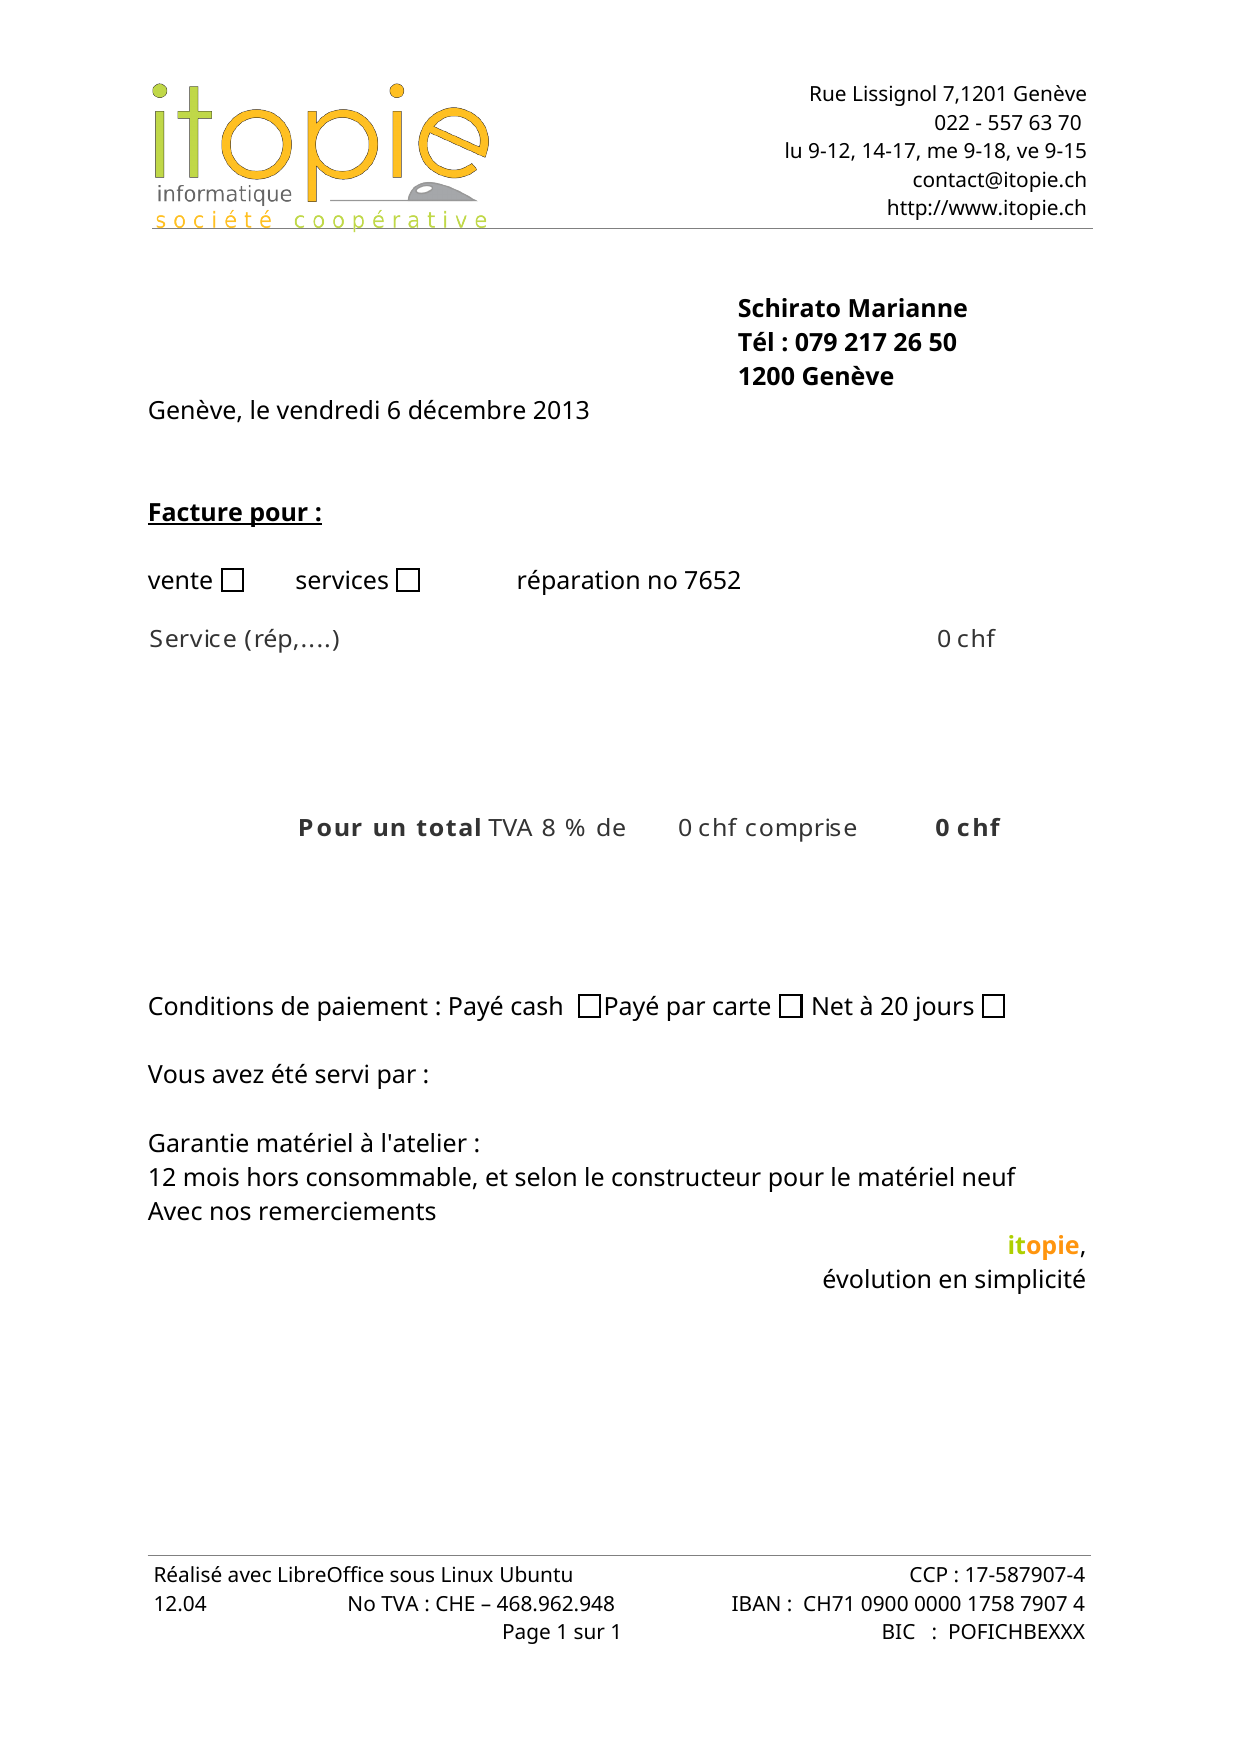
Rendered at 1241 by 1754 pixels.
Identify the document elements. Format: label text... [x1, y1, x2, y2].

text Avec nos remerciements [148, 1193, 1093, 1227]
text Conditions de paiement : Payé cash Payé par carte Net à 20 jours [148, 989, 1093, 1023]
text évolution en simplicité [148, 1262, 1093, 1296]
picture [138, 72, 500, 244]
text Schirato Marianne [148, 290, 1093, 324]
text Facture pour : [148, 495, 1093, 529]
text itopie, [148, 1227, 1093, 1262]
text vente services réparation no 7652 [148, 563, 1093, 597]
text 1200 Genève [148, 358, 1093, 392]
text Garantie matériel à l'atelier : [148, 1125, 1093, 1159]
text 12 mois hors consommable, et selon le constructeur pour le matériel neuf [148, 1159, 1093, 1193]
text Tél : 079 217 26 50 [148, 324, 1093, 358]
text Vous avez été servi par : [148, 1057, 1093, 1091]
text Genève, le vendredi 6 décembre 2013 [148, 392, 1093, 427]
